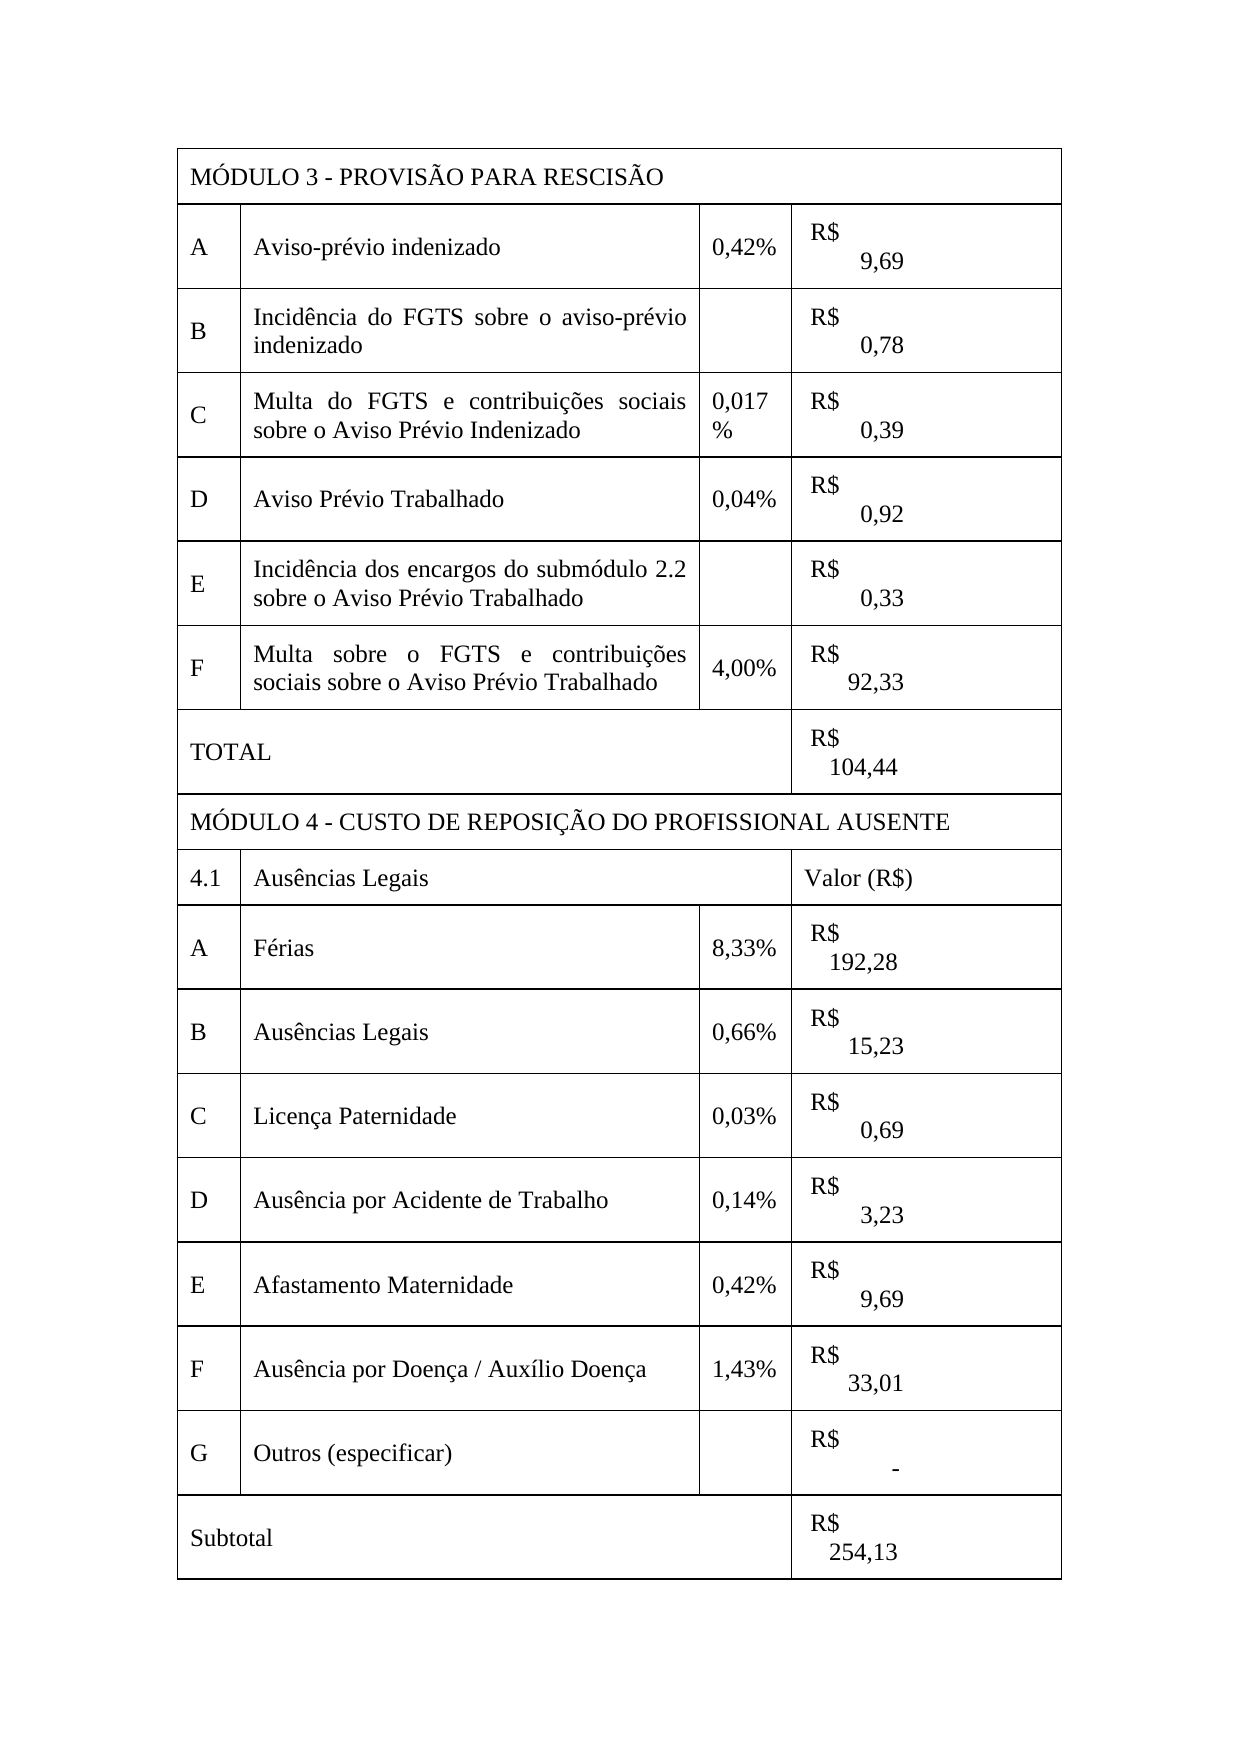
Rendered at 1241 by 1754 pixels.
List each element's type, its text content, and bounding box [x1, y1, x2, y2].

table_cell Multa do FGTS e contribuições sociais sobre o Aviso Prévio Indenizado [241, 373, 699, 456]
table_cell R$ 0,69 [792, 1074, 1061, 1157]
table_cell E [178, 542, 240, 624]
table_cell D [178, 1158, 240, 1241]
table_cell Outros (especificar) [241, 1411, 699, 1494]
table_cell R$ 104,44 [792, 710, 1061, 793]
table_cell 0,42% [700, 205, 791, 287]
table_cell B [178, 289, 240, 372]
table_cell Ausências Legais [241, 850, 791, 904]
table_cell F [178, 1327, 240, 1410]
table_cell MÓDULO 4 - CUSTO DE REPOSIÇÃO DO PROFISSIONAL AUSENTE [178, 795, 1061, 848]
table_cell F [178, 626, 240, 709]
table_cell E [178, 1243, 240, 1325]
table_cell Ausência por Doença / Auxílio Doença [241, 1327, 699, 1410]
table_cell [700, 1411, 791, 1494]
table_cell 0,04% [700, 458, 791, 540]
table_cell R$ 3,23 [792, 1158, 1061, 1241]
table_cell Licença Paternidade [241, 1074, 699, 1157]
table_cell Ausências Legais [241, 990, 699, 1073]
table_cell A [178, 205, 240, 287]
table_cell A [178, 906, 240, 988]
table_cell Férias [241, 906, 699, 988]
table_cell Aviso Prévio Trabalhado [241, 458, 699, 540]
table_cell 0,017% [700, 373, 791, 456]
table_cell R$ 0,33 [792, 542, 1061, 624]
table_cell 0,42% [700, 1243, 791, 1325]
table_cell 0,03% [700, 1074, 791, 1157]
table_cell TOTAL [178, 710, 791, 793]
table_cell R$ 9,69 [792, 205, 1061, 287]
table_cell R$ 33,01 [792, 1327, 1061, 1410]
table_cell Ausência por Acidente de Trabalho [241, 1158, 699, 1241]
table_cell 4,00% [700, 626, 791, 709]
table_cell C [178, 1074, 240, 1157]
table_cell Valor (R$) [792, 850, 1061, 904]
table_cell Afastamento Maternidade [241, 1243, 699, 1325]
table_cell R$ 9,69 [792, 1243, 1061, 1325]
table_cell G [178, 1411, 240, 1494]
table_cell 1,43% [700, 1327, 791, 1410]
table_cell Incidência dos encargos do submódulo 2.2 sobre o Aviso Prévio Trabalhado [241, 542, 699, 624]
table_cell C [178, 373, 240, 456]
table_cell MÓDULO 3 - PROVISÃO PARA RESCISÃO [178, 149, 1061, 203]
table_cell D [178, 458, 240, 540]
table_cell Subtotal [178, 1496, 791, 1578]
table_cell R$ 0,92 [792, 458, 1061, 540]
table_cell B [178, 990, 240, 1073]
table_cell R$ 92,33 [792, 626, 1061, 709]
table_cell R$ 0,39 [792, 373, 1061, 456]
table_cell R$ - [792, 1411, 1061, 1494]
table_cell 0,66% [700, 990, 791, 1073]
table_cell 4.1 [178, 850, 240, 904]
table_cell R$ 0,78 [792, 289, 1061, 372]
table_cell 0,14% [700, 1158, 791, 1241]
table_cell R$ 15,23 [792, 990, 1061, 1073]
table_cell R$ 192,28 [792, 906, 1061, 988]
table_cell Aviso-prévio indenizado [241, 205, 699, 287]
table_cell R$ 254,13 [792, 1496, 1061, 1578]
table_cell Multa sobre o FGTS e contribuições sociais sobre o Aviso Prévio Trabalhado [241, 626, 699, 709]
table_cell 8,33% [700, 906, 791, 988]
table_cell [700, 542, 791, 624]
table_cell Incidência do FGTS sobre o aviso-prévio indenizado [241, 289, 699, 372]
table_cell [700, 289, 791, 372]
